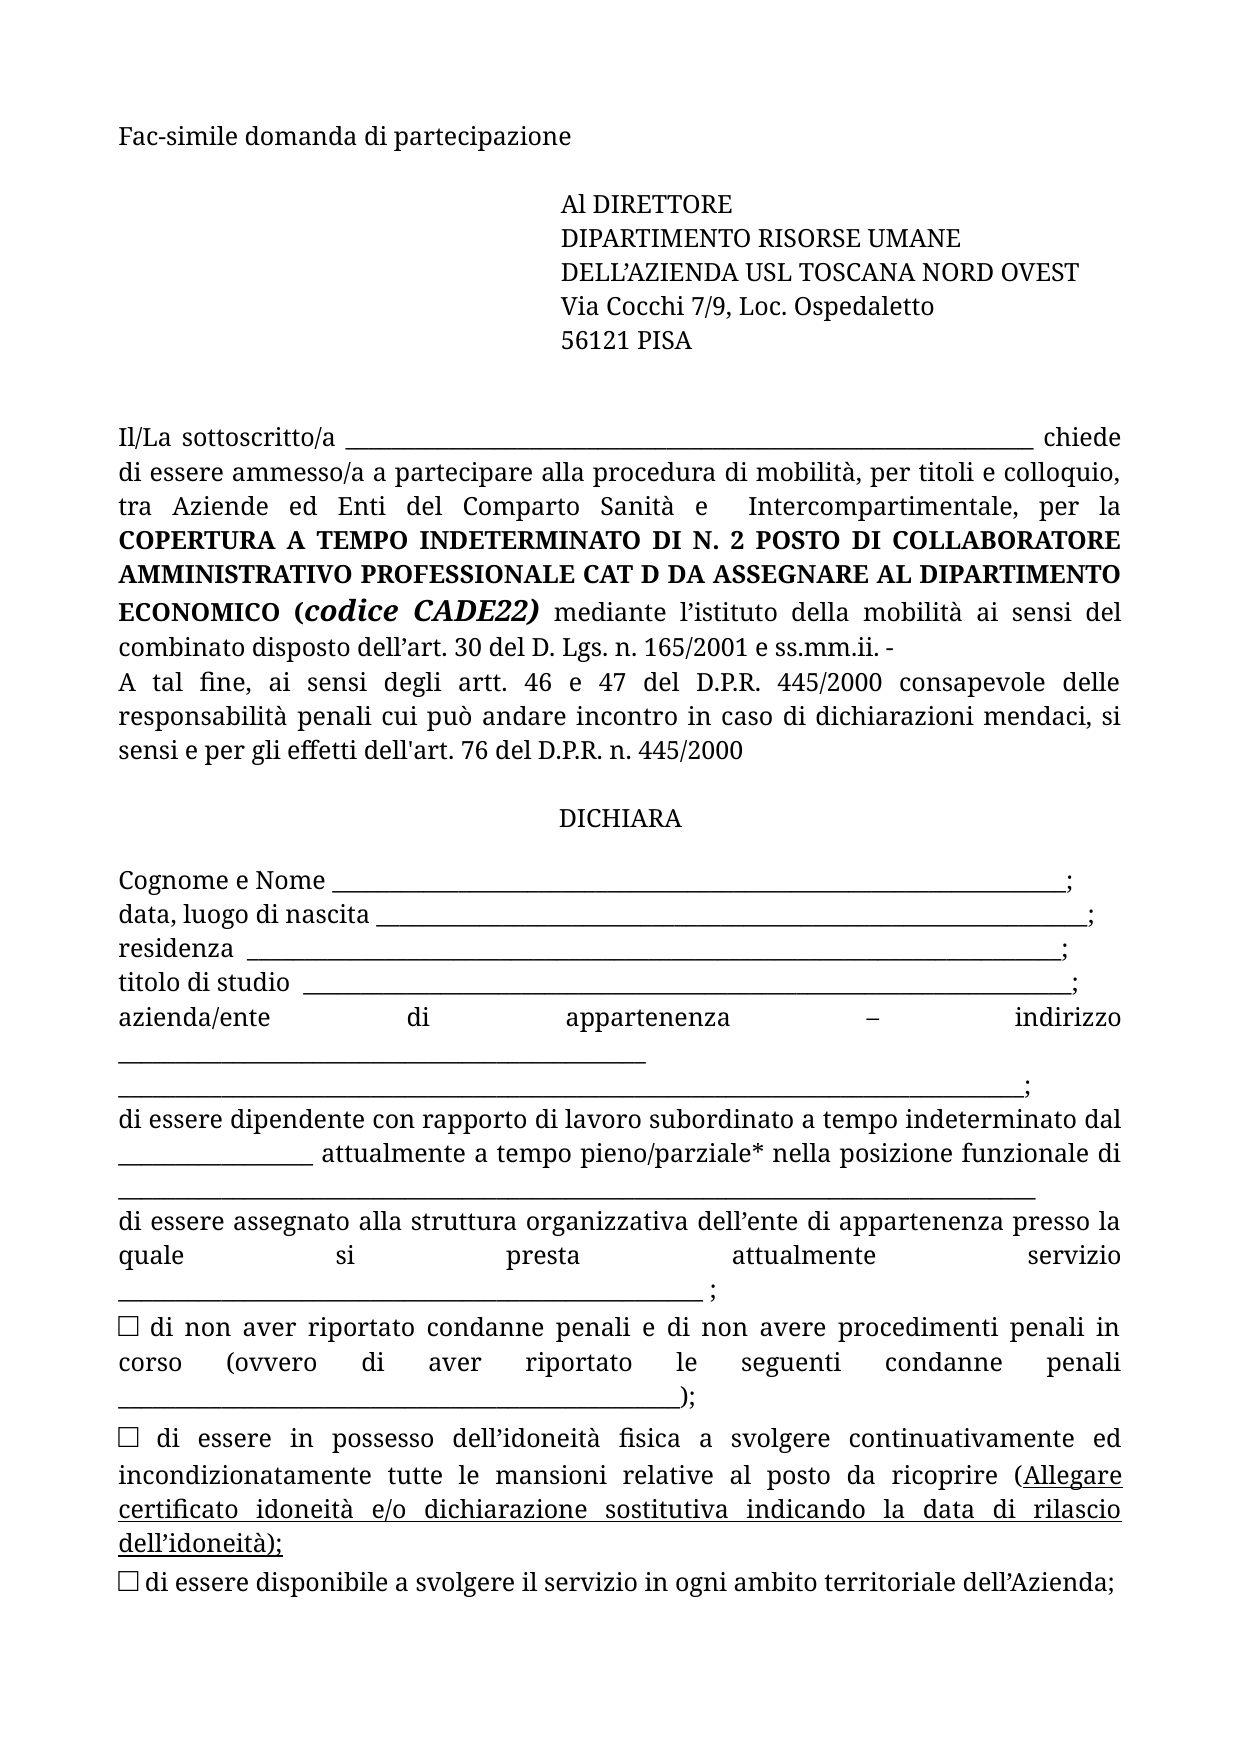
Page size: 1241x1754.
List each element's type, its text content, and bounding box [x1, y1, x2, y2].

text azienda/ente di appartenenza – indirizzo ______________________________________________ _______________________________________________________________________________; [118, 999, 1122, 1101]
text residenza _______________________________________________________________________; [118, 931, 1122, 965]
text dell’idoneità); [118, 1522, 1122, 1560]
text di essere dipendente con rapporto di lavoro subordinato a tempo indeterminato dal _________________ attualmente a tempo pieno/parziale* nella posizione funzionale di ________________________________________________________________________________ [118, 1101, 1122, 1203]
text □ di non aver riportato condanne penali e di non avere procedimenti penali in corso (ovvero di aver riportato le seguenti condanne penali _________________________________________________); [118, 1306, 1122, 1412]
subtitle Il/La sottoscritto/a ____________________________________________________________ chiede di essere ammesso/a a partecipare alla procedura di mobilità, per titoli e colloquio, tra Aziende ed Enti del Comparto Sanità e Intercompartimentale, per la COPERTURA A TEMPO INDETERMINATO DI N. 2 POSTO DI COLLABORATORE AMMINISTRATIVO PROFESSIONALE CAT D DA ASSEGNARE AL DIPARTIMENTO ECONOMICO (codice CADE22) mediante l’istituto della mobilità ai sensi del combinato disposto dell’art. 30 del D. Lgs. n. 165/2001 e ss.mm.ii. - [118, 420, 1122, 664]
text ⁫□ di essere in possesso dell’idoneità fisica a svolgere continuativamente ed incondizionatamente tutte le mansioni relative al posto da ricoprire (Allegare certificato idoneità e/o dichiarazione sostitutiva indicando la data di rilascio [118, 1412, 1122, 1521]
text titolo di studio ___________________________________________________________________; [118, 965, 1122, 999]
text Al DIRETTORE [561, 186, 1122, 220]
text Fac-simile domanda di partecipazione [118, 118, 1122, 152]
text DELL’AZIENDA USL TOSCANA NORD OVEST [561, 254, 1122, 288]
text data, luogo di nascita ______________________________________________________________; [118, 897, 1122, 931]
text DICHIARA [118, 800, 1122, 834]
text Cognome e Nome ________________________________________________________________; [118, 863, 1122, 897]
text □ di essere disponibile a svolgere il servizio in ogni ambito territoriale dell’Azienda; [118, 1560, 1122, 1598]
text DIPARTIMENTO RISORSE UMANE [561, 220, 1122, 254]
text 56121 PISA [561, 322, 1122, 357]
text A tal fine, ai sensi degli artt. 46 e 47 del D.P.R. 445/2000 consapevole delle responsabilità penali cui può andare incontro in caso di dichiarazioni mendaci, si sensi e per gli effetti dell'art. 76 del D.P.R. n. 445/2000 [118, 664, 1122, 766]
text di essere assegnato alla struttura organizzativa dell’ente di appartenenza presso la quale si presta attualmente servizio ___________________________________________________ ; [118, 1203, 1122, 1306]
text Via Cocchi 7/9, Loc. Ospedaletto [561, 288, 1122, 322]
